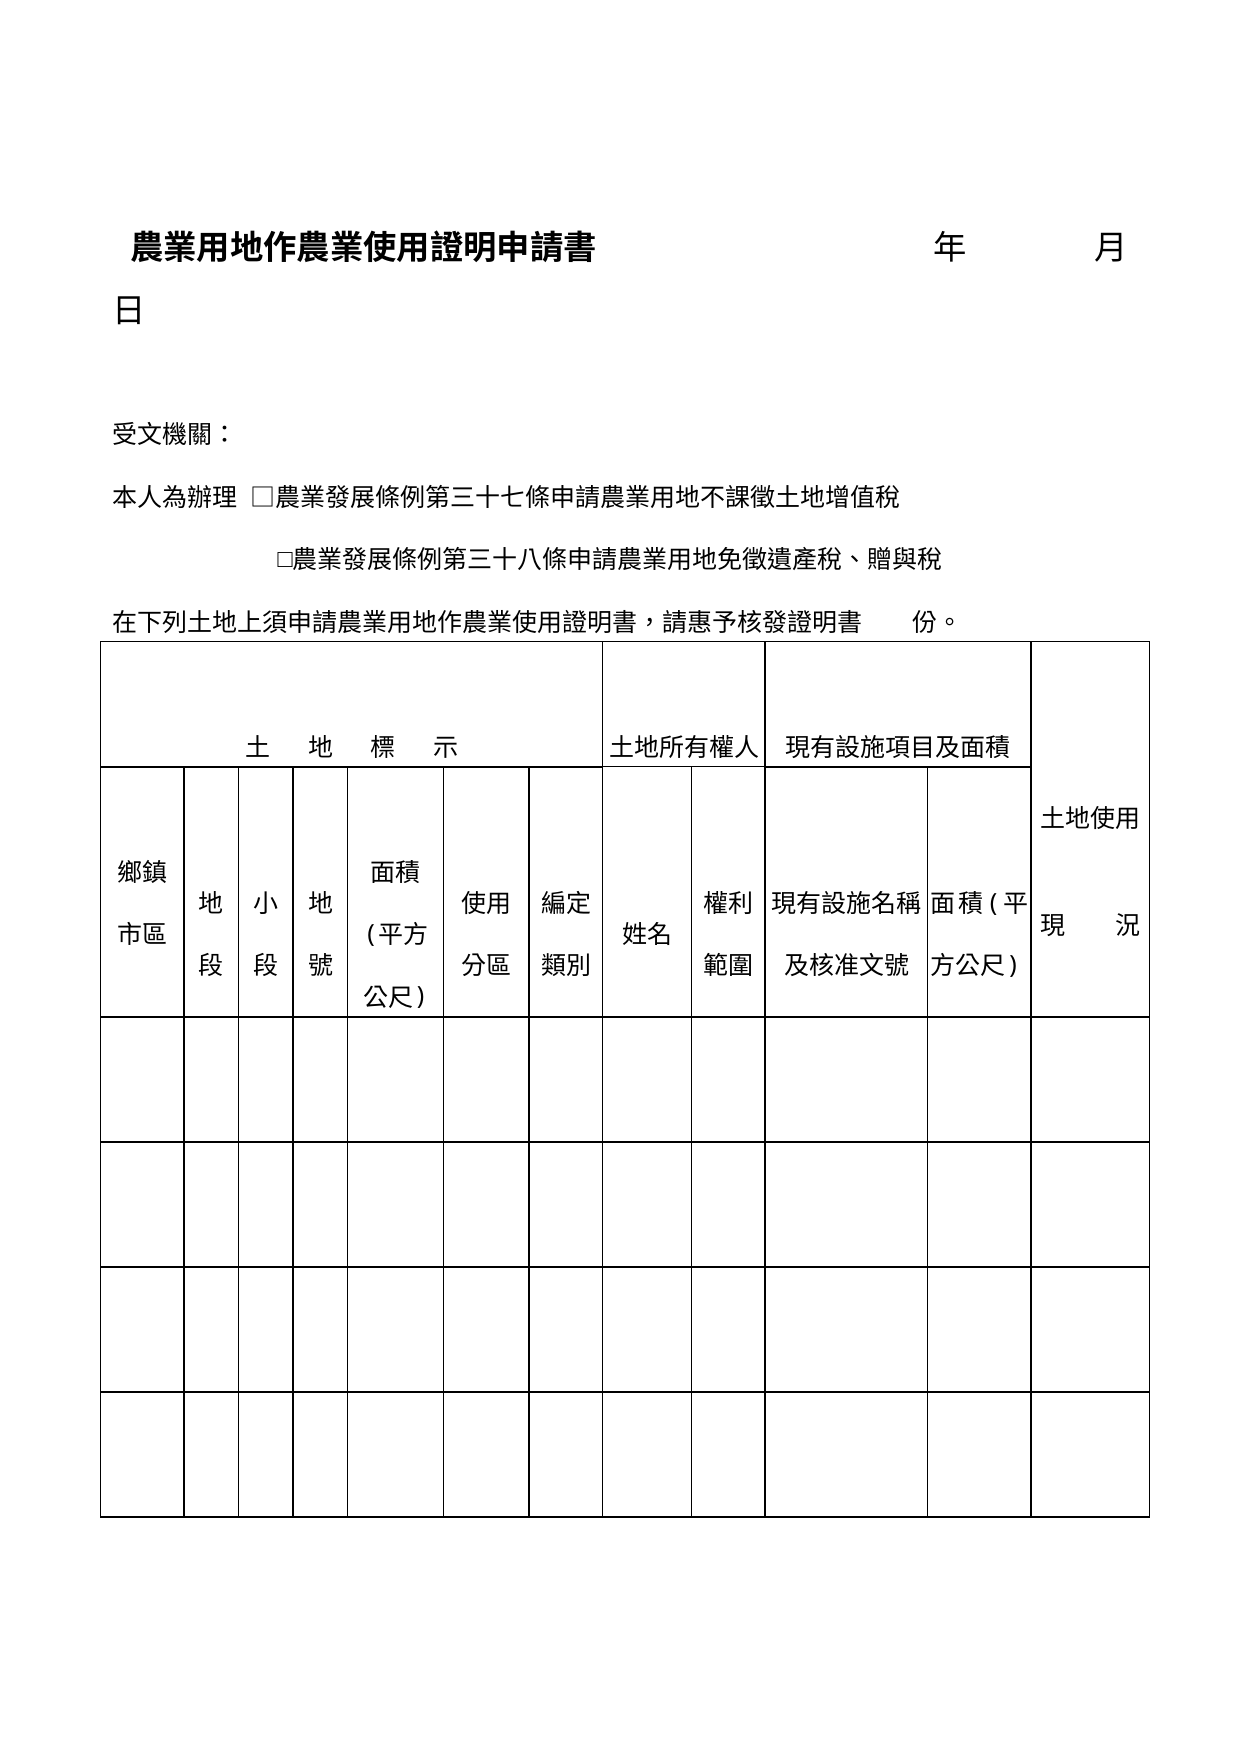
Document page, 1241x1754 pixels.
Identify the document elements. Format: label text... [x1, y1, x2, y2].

table_cell [530, 1268, 602, 1391]
table_cell [185, 1393, 238, 1516]
text 受文機關： [112, 391, 1128, 453]
text □農業發展條例第三十八條申請農業用地免徵遺產稅、贈與稅 [112, 516, 1128, 578]
table_cell [692, 1268, 764, 1391]
table_cell [239, 1143, 292, 1266]
table_cell 鄉鎮 市區 [101, 768, 183, 1016]
table_cell [766, 1393, 927, 1516]
table_cell [348, 1018, 443, 1141]
table_cell 面積(平方公尺) [348, 768, 443, 1016]
table_cell [928, 1393, 1030, 1516]
table_cell [101, 1018, 183, 1141]
table_cell [239, 1018, 292, 1141]
table_cell [603, 1393, 691, 1516]
table_cell 使用 分區 [444, 768, 528, 1016]
table_cell [530, 1393, 602, 1516]
table_cell 面積(平方公尺) [928, 768, 1030, 1016]
table_cell [185, 1143, 238, 1266]
table_cell [239, 1393, 292, 1516]
table_cell [348, 1268, 443, 1391]
table_cell [1032, 1143, 1149, 1266]
table_cell [185, 1268, 238, 1391]
table_cell [444, 1393, 528, 1516]
text 農業用地作農業使用證明申請書 年 月 日 [112, 203, 1128, 328]
table_cell [692, 1018, 764, 1141]
table_cell [530, 1143, 602, 1266]
text 在下列土地上須申請農業用地作農業使用證明書，請惠予核發證明書 份。 [112, 578, 1128, 641]
table_cell [1032, 1018, 1149, 1141]
table_cell [1032, 1393, 1149, 1516]
table_cell [766, 1143, 927, 1266]
table_cell 地號 [294, 768, 347, 1016]
table_cell [603, 1143, 691, 1266]
table_cell [444, 1143, 528, 1266]
table_cell 權利 範圍 [692, 767, 764, 1016]
table_cell [530, 1018, 602, 1141]
table_cell [294, 1393, 347, 1516]
table_cell 小段 [239, 768, 292, 1016]
table_cell [185, 1018, 238, 1141]
table_cell [928, 1018, 1030, 1141]
table_cell [101, 1268, 183, 1391]
table_cell [444, 1018, 528, 1141]
table_cell 姓名 [603, 767, 691, 1016]
table_cell [239, 1268, 292, 1391]
table_cell [294, 1268, 347, 1391]
text 本人為辦理 □農業發展條例第三十七條申請農業用地不課徵土地增值稅 [112, 453, 1128, 516]
table_cell [294, 1143, 347, 1266]
table_cell [348, 1143, 443, 1266]
table_cell [101, 1143, 183, 1266]
table_cell [692, 1393, 764, 1516]
table_cell [766, 1268, 927, 1391]
table_cell [928, 1143, 1030, 1266]
table_header 現有設施項目及面積 [766, 642, 1030, 766]
table_cell 編定 類別 [530, 768, 602, 1016]
table_cell [444, 1268, 528, 1391]
table_header 土 地 標 示 [101, 642, 602, 766]
table_cell [1032, 1268, 1149, 1391]
table_cell [348, 1393, 443, 1516]
table_cell 現有設施名稱及核准文號 [766, 768, 927, 1016]
table_cell 地段 [185, 768, 238, 1016]
table_header 土地所有權人 [603, 642, 764, 766]
table_cell [294, 1018, 347, 1141]
table_cell [101, 1393, 183, 1516]
table_cell [928, 1268, 1030, 1391]
table_cell [603, 1018, 691, 1141]
table_cell [692, 1143, 764, 1266]
table_cell [766, 1018, 927, 1141]
table_cell [603, 1268, 691, 1391]
table_header 土地使用 現 況 [1032, 642, 1149, 1016]
